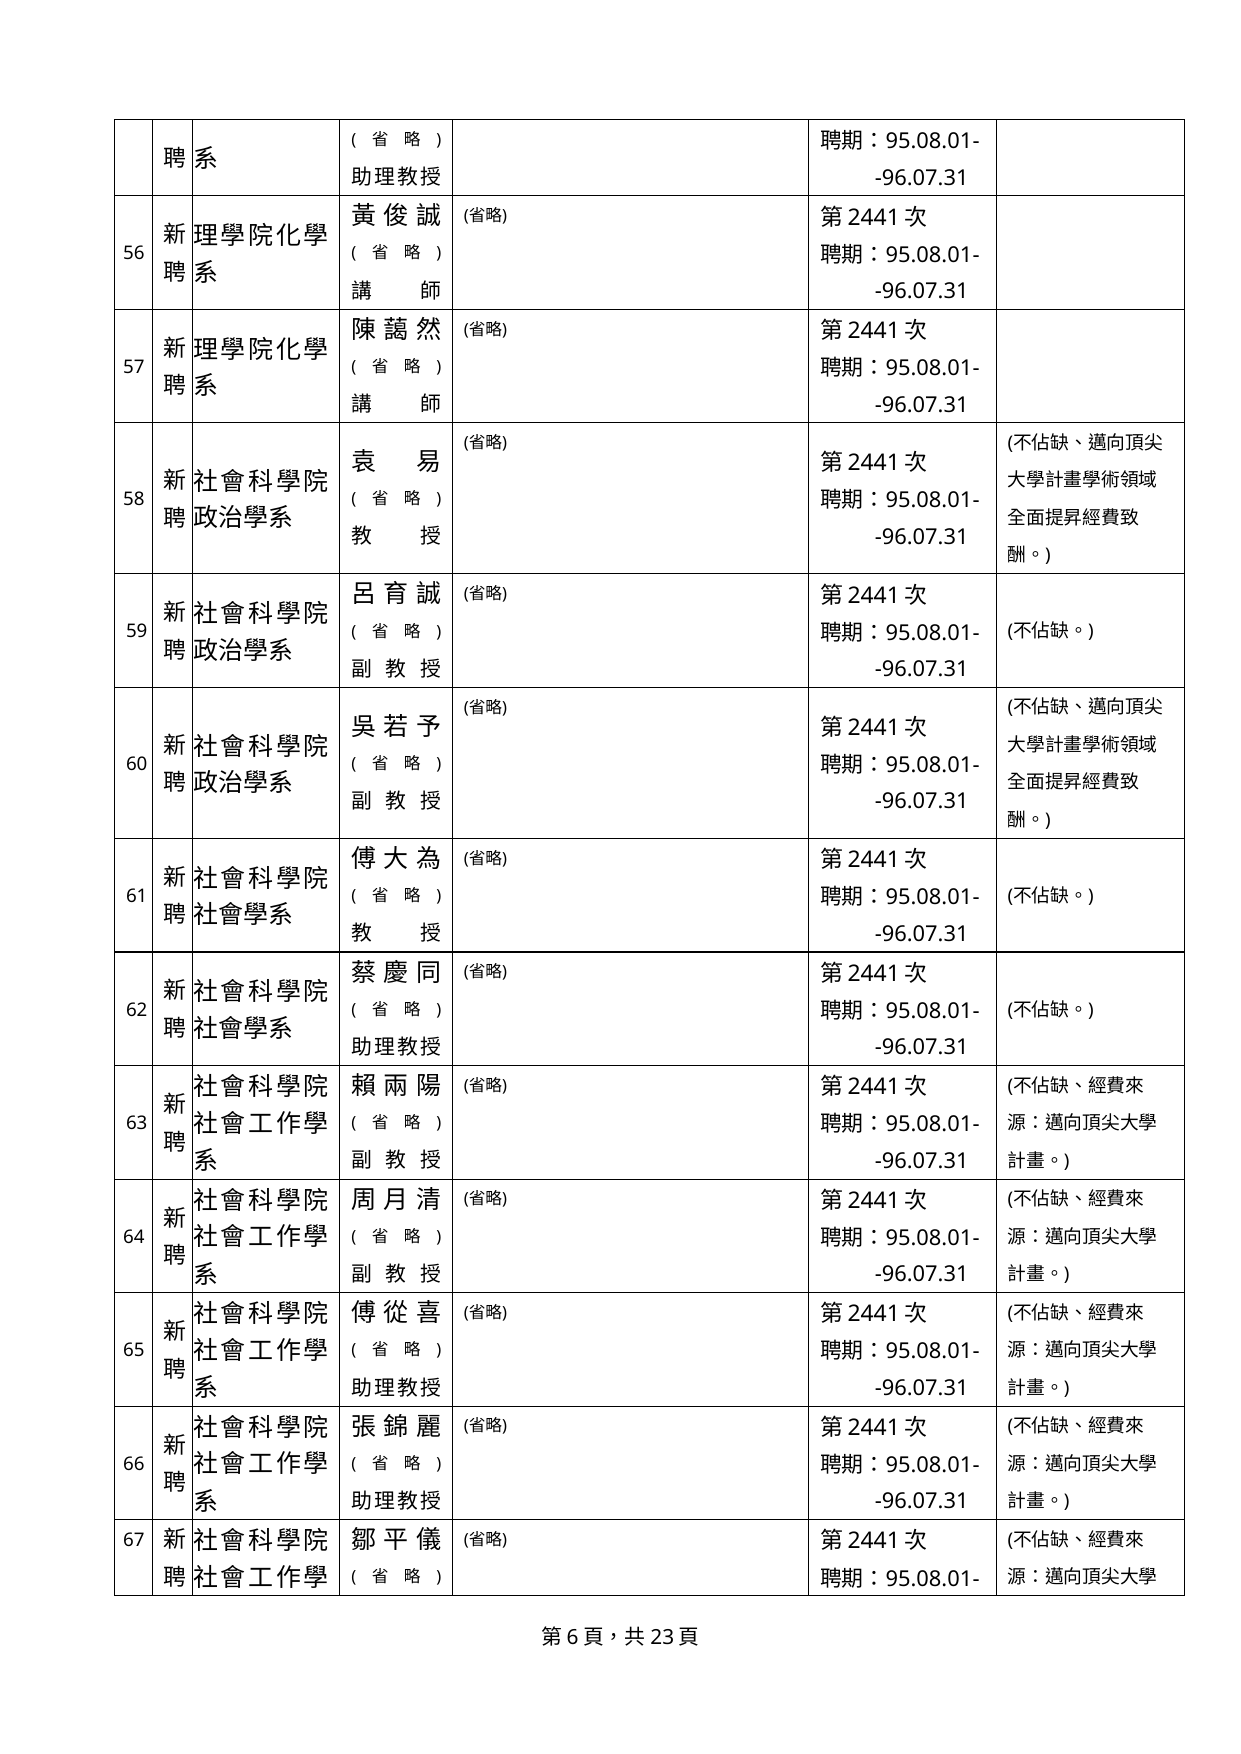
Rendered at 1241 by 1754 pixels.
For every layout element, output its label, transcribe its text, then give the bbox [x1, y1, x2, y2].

table_cell 新聘 [153, 1407, 192, 1519]
table_cell (省略) [453, 688, 808, 838]
table_cell 61 [115, 839, 152, 951]
table_cell (不佔缺、經費來源：邁向頂尖大學計畫。) [997, 1180, 1184, 1292]
table_cell 傅從喜 (省略) 助理教授 [340, 1293, 452, 1406]
table_cell 社會科學院社會學系 [193, 839, 339, 951]
table_cell 新聘 [153, 574, 192, 687]
table_cell (不佔缺、邁向頂尖大學計畫學術領域全面提昇經費致酬。) [997, 688, 1184, 838]
table_cell 第2441次 聘期：95.08.01- -96.07.31 [809, 953, 996, 1065]
table_cell 賴兩陽 (省略) 副教授 [340, 1066, 452, 1178]
table_cell 呂育誠 (省略) 副教授 [340, 574, 452, 687]
table_cell 62 [115, 953, 152, 1065]
table_cell (省略) 助理教授 [340, 120, 452, 195]
table_cell 第2441次 聘期：95.08.01- [809, 1520, 996, 1595]
table_cell (不佔缺、經費來源：邁向頂尖大學 [997, 1520, 1184, 1595]
table_cell 社會科學院政治學系 [193, 574, 339, 687]
table_cell (省略) [453, 1407, 808, 1519]
table_cell 第2441次 聘期：95.08.01- -96.07.31 [809, 1180, 996, 1292]
table_cell 鄒平儀 (省略) [340, 1520, 452, 1595]
table_cell 第2441次 聘期：95.08.01- -96.07.31 [809, 1066, 996, 1178]
table_cell 第2441次 聘期：95.08.01- -96.07.31 [809, 688, 996, 838]
table_cell 新聘 [153, 1066, 192, 1178]
table_cell 新聘 [153, 1293, 192, 1406]
table_cell 社會科學院社會工作學 [193, 1520, 339, 1595]
table_cell (不佔缺、邁向頂尖大學計畫學術領域全面提昇經費致酬。) [997, 423, 1184, 573]
table_cell 傅大為 (省略) 教授 [340, 839, 452, 951]
table_cell 張錦麗 (省略) 助理教授 [340, 1407, 452, 1519]
table_cell 第2441次 聘期：95.08.01- -96.07.31 [809, 423, 996, 573]
table_cell (不佔缺。) [997, 953, 1184, 1065]
table_cell 新聘 [153, 310, 192, 422]
table_cell 聘期：95.08.01- -96.07.31 [809, 120, 996, 195]
table_cell (省略) [453, 1520, 808, 1595]
table_cell 57 [115, 310, 152, 422]
table_cell 新聘 [153, 423, 192, 573]
table_cell 理學院化學系 [193, 196, 339, 309]
table_cell 66 [115, 1407, 152, 1519]
table_cell 新聘 [153, 1180, 192, 1292]
table_cell 蔡慶同 (省略) 助理教授 [340, 953, 452, 1065]
table_cell 63 [115, 1066, 152, 1178]
table_cell 第2441次 聘期：95.08.01- -96.07.31 [809, 1293, 996, 1406]
table_cell 系 [193, 120, 339, 195]
table_cell [115, 120, 152, 195]
table_cell 社會科學院社會學系 [193, 953, 339, 1065]
table_cell 理學院化學系 [193, 310, 339, 422]
table_cell [997, 196, 1184, 309]
table_cell (省略) [453, 310, 808, 422]
table_cell 第2441次 聘期：95.08.01- -96.07.31 [809, 574, 996, 687]
table_cell 新聘 [153, 953, 192, 1065]
table_cell [997, 310, 1184, 422]
table_cell 袁易 (省略) 教授 [340, 423, 452, 573]
table_cell 第2441次 聘期：95.08.01- -96.07.31 [809, 196, 996, 309]
table_cell 67 [115, 1520, 152, 1595]
table_cell (省略) [453, 953, 808, 1065]
table_cell 社會科學院政治學系 [193, 423, 339, 573]
table_cell 新聘 [153, 196, 192, 309]
table_cell (省略) [453, 1180, 808, 1292]
table_cell 59 [115, 574, 152, 687]
table_cell 黃俊誠 (省略) 講師 [340, 196, 452, 309]
table_cell (省略) [453, 574, 808, 687]
table_cell (不佔缺。) [997, 839, 1184, 951]
table_cell 第2441次 聘期：95.08.01- -96.07.31 [809, 1407, 996, 1519]
table_cell 64 [115, 1180, 152, 1292]
table_cell (省略) [453, 196, 808, 309]
table_cell 周月清 (省略) 副教授 [340, 1180, 452, 1292]
table_cell 社會科學院社會工作學系 [193, 1407, 339, 1519]
table_cell 56 [115, 196, 152, 309]
table_cell (省略) [453, 423, 808, 573]
table_cell 第2441次 聘期：95.08.01- -96.07.31 [809, 310, 996, 422]
table_cell 社會科學院社會工作學系 [193, 1293, 339, 1406]
table_cell (省略) [453, 1293, 808, 1406]
table_cell (不佔缺。) [997, 574, 1184, 687]
table_cell (省略) [453, 1066, 808, 1178]
table_cell (不佔缺、經費來源：邁向頂尖大學計畫。) [997, 1407, 1184, 1519]
table_cell 60 [115, 688, 152, 838]
table_cell 社會科學院社會工作學系 [193, 1180, 339, 1292]
table_cell 聘 [153, 120, 192, 195]
table_cell (不佔缺、經費來源：邁向頂尖大學計畫。) [997, 1293, 1184, 1406]
table_cell 第2441次 聘期：95.08.01- -96.07.31 [809, 839, 996, 951]
table_cell 58 [115, 423, 152, 573]
table_cell [997, 120, 1184, 195]
table_cell (省略) [453, 839, 808, 951]
table_cell 新聘 [153, 1520, 192, 1595]
table_cell (不佔缺、經費來源：邁向頂尖大學計畫。) [997, 1066, 1184, 1178]
table_cell 陳藹然 (省略) 講師 [340, 310, 452, 422]
table_cell 新聘 [153, 839, 192, 951]
table_cell 社會科學院政治學系 [193, 688, 339, 838]
table_cell 社會科學院社會工作學系 [193, 1066, 339, 1178]
table_cell 65 [115, 1293, 152, 1406]
table_cell 吳若予 (省略) 副教授 [340, 688, 452, 838]
table_cell 新聘 [153, 688, 192, 838]
table_cell [453, 120, 808, 195]
